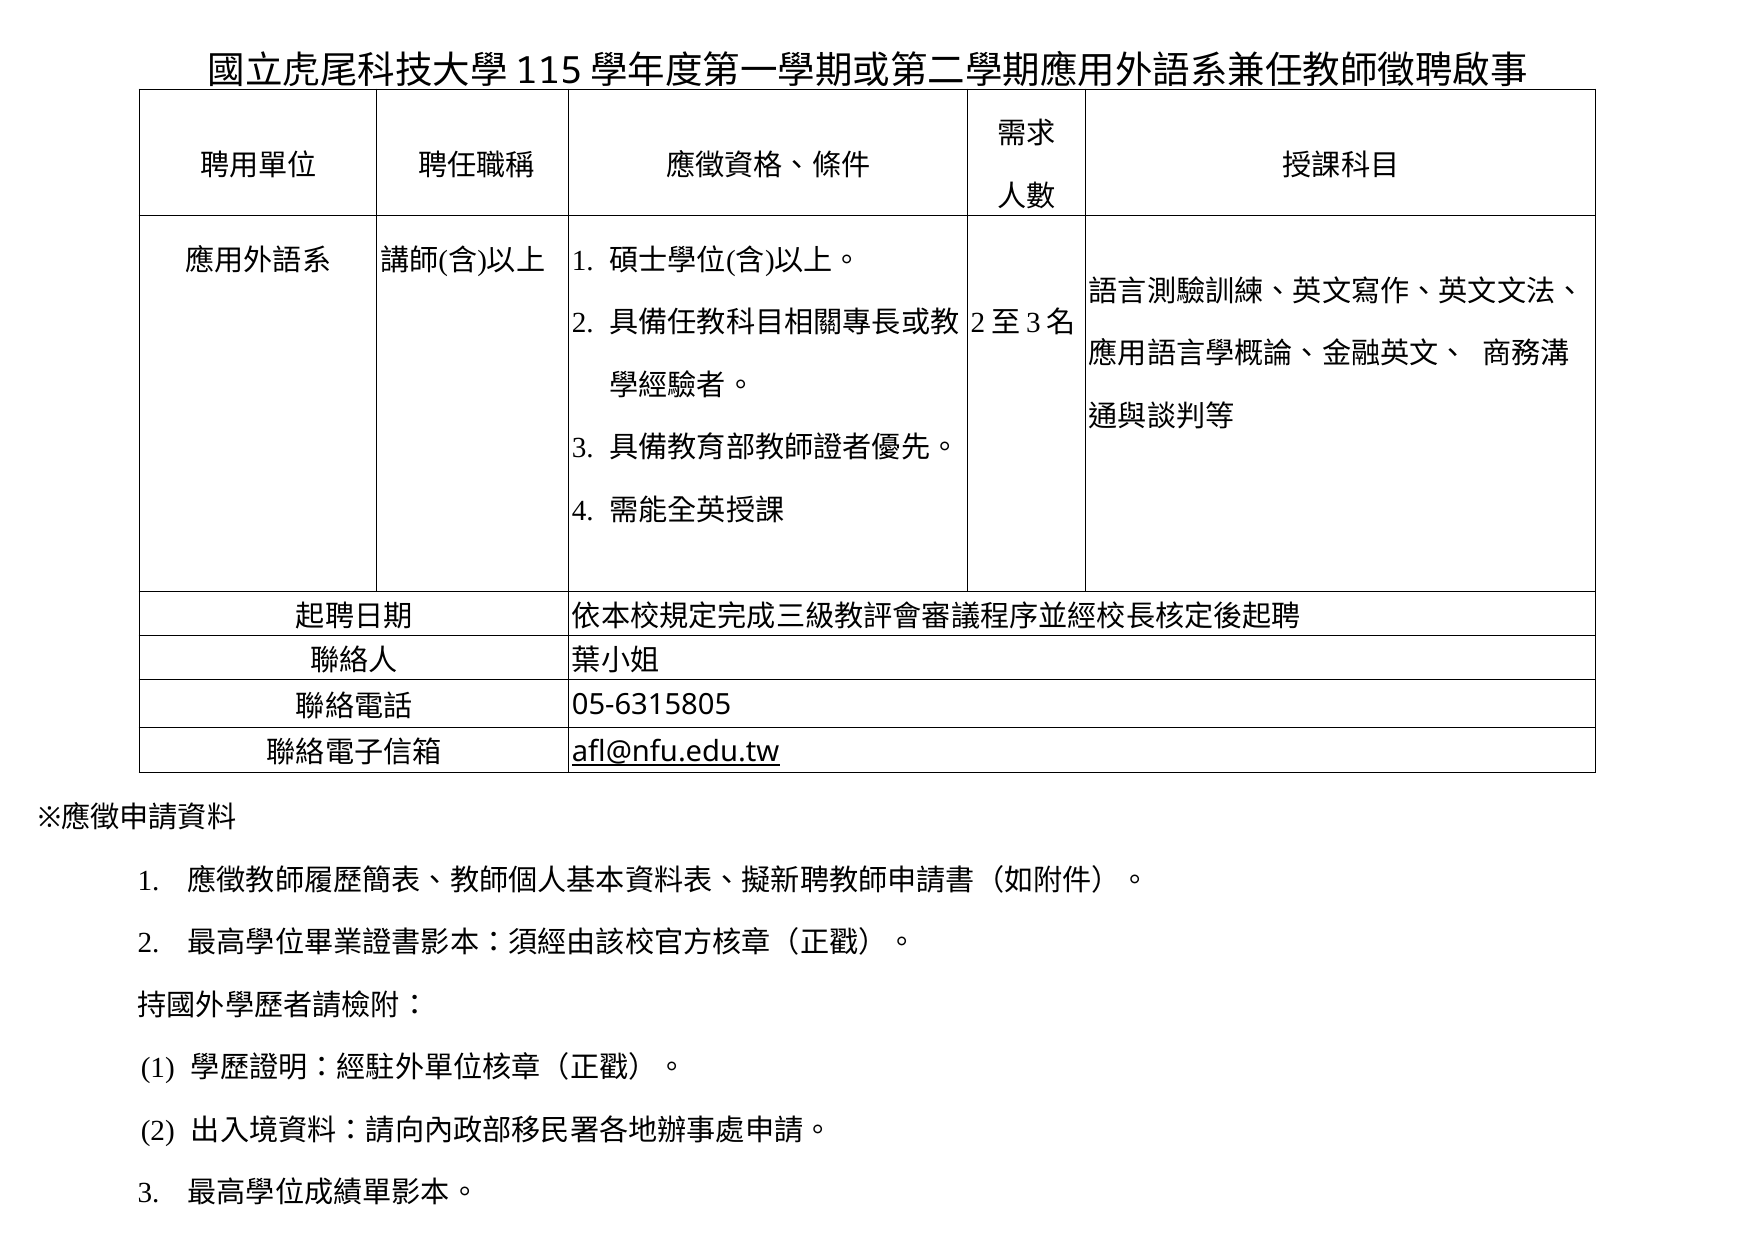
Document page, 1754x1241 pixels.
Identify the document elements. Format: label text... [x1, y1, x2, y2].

table_cell 葉小姐 [569, 636, 1595, 679]
table_cell 聯絡人 [140, 636, 568, 679]
text 持國外學歷者請檢附： [137, 961, 1698, 1023]
list 最高學位畢業證書影本：須經由該校官方核章（正戳）。 [137, 898, 1698, 961]
list 學歷證明：經駐外單位核章（正戳）。 [141, 1023, 1698, 1086]
table_header 應徵資格、條件 [569, 90, 967, 214]
text ※應徵申請資料 [37, 773, 1698, 836]
table_cell 聯絡電話 [140, 680, 568, 727]
table_cell 碩士學位(含)以上。 具備任教科目相關專長或教學經驗者。 具備教育部教師證者優先。 需能全英授課 [569, 216, 967, 591]
table_header 授課科目 [1086, 90, 1595, 214]
table_cell 依本校規定完成三級教評會審議程序並經校長核定後起聘 [569, 592, 1595, 635]
table_header 聘用單位 [140, 90, 376, 214]
list 最高學位成績單影本。 [137, 1148, 1698, 1211]
table_cell 應用外語系 [140, 216, 376, 591]
text 國立虎尾科技大學115學年度第一學期或第二學期應用外語系兼任教師徵聘啟事 [37, 26, 1698, 88]
list 出入境資料：請向內政部移民署各地辦事處申請。 [141, 1086, 1698, 1148]
table_cell 語言測驗訓練、英文寫作、英文文法、應用語言學概論、金融英文、 商務溝通與談判等 [1086, 216, 1595, 591]
table_header 聘任職稱 [377, 90, 568, 214]
table_cell 起聘日期 [140, 592, 568, 635]
table_cell afl@nfu.edu.tw [569, 728, 1595, 772]
table_cell 05-6315805 [569, 680, 1595, 727]
table_cell 聯絡電子信箱 [140, 728, 568, 772]
table_cell 2至3名 [968, 216, 1085, 591]
table_cell 講師(含)以上 [377, 216, 568, 591]
list 應徵教師履歷簡表、教師個人基本資料表、擬新聘教師申請書（如附件）。 [137, 836, 1698, 898]
table_header 需求 人數 [968, 90, 1085, 214]
